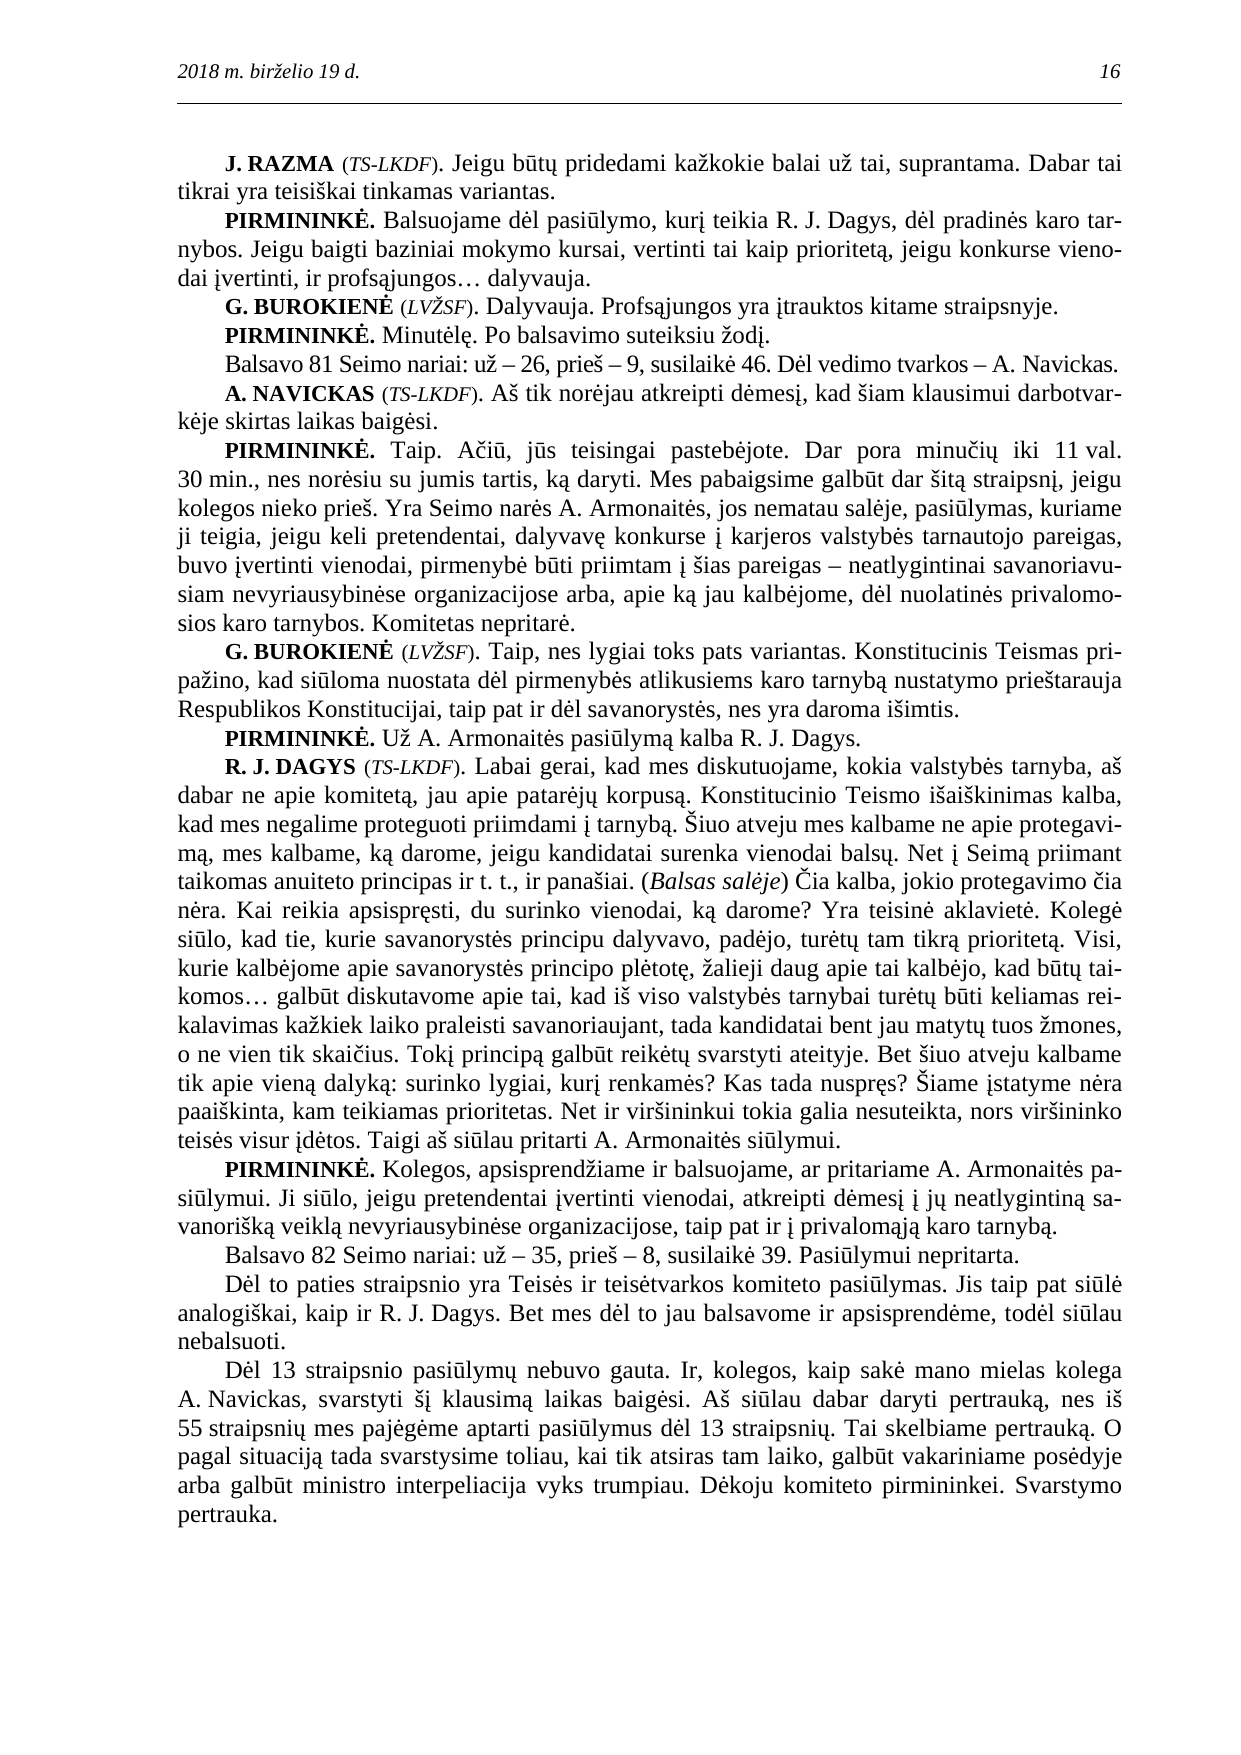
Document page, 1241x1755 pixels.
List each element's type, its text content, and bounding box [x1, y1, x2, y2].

text PIRMININKĖ. Už A. Ar­mo­nai­tės pa­siū­ly­mą kal­ba R. J. Da­gys. [177, 723, 1122, 751]
text PIRMININKĖ. Taip. Ačiū, jūs tei­sin­gai pa­ste­bė­jo­te. Dar po­ra mi­nu­čių iki 11 val. 30 min., nes no­rė­siu su ju­mis tar­tis, ką da­ry­ti. Mes pa­baig­si­me gal­būt dar ši­tą straips­nį, jei­gu ko­le­gos nie­ko prieš. Yra Sei­mo na­rės A. Ar­mo­nai­tės, jos ne­ma­tau sa­lė­je, pa­siū­ly­mas, ku­ria­me ji tei­gia, jei­gu ke­li pre­ten­den­tai, da­ly­va­vę kon­kur­se į kar­je­ros vals­ty­bės tar­nau­to­jo pa­rei­gas, bu­vo įver­tin­ti vie­no­dai, pir­me­ny­bė bū­ti pri­im­tam į šias pa­rei­gas – ne­at­ly­gin­ti­nai sa­va­no­ria­vu­siam ne­vy­riau­sy­bi­nė­se or­ga­ni­za­ci­jo­se ar­ba, apie ką jau kal­bė­jo­me, dėl nuo­la­ti­nės pri­va­lo­mo­sios ka­ro tar­ny­bos. Ko­mi­te­tas ne­pri­ta­rė. [177, 435, 1122, 636]
text PIRMININKĖ. Bal­suo­ja­me dėl pa­siū­ly­mo, ku­rį tei­kia R. J. Da­gys, dėl pra­di­nės ka­ro tar­ny­bos. Jei­gu baig­ti ba­zi­niai mo­ky­mo kur­sai, ver­tin­ti tai kaip pri­ori­te­tą, jei­gu kon­kur­se vie­no­dai įver­tin­ti, ir prof­są­jun­gos… da­ly­vau­ja. [177, 205, 1122, 291]
text PIRMININKĖ. Mi­nu­tė­lę. Po bal­sa­vi­mo su­teik­siu žo­dį. [177, 320, 1122, 349]
text A. NAVICKAS (TS-LKDF). Aš tik no­rė­jau at­kreip­ti dė­me­sį, kad šiam klau­si­mui dar­bo­tvar­kėje skir­tas lai­kas bai­gė­si. [177, 378, 1122, 435]
text G. BUROKIENĖ (LVŽSF). Da­ly­vau­ja. Prof­są­jun­gos yra įtrauk­tos ki­ta­me straips­ny­je. [177, 291, 1122, 320]
text J. RAZMA (TS-LKDF). Jei­gu bū­tų pri­de­da­mi kaž­ko­kie ba­lai už tai, su­pran­ta­ma. Da­bar tai tik­rai yra tei­siš­kai tin­ka­mas va­rian­tas. [177, 148, 1122, 205]
text Dėl to pa­ties straips­nio yra Tei­sės ir tei­sėt­var­kos ko­mi­te­to pa­siū­ly­mas. Jis taip pat siū­lė ana­lo­giš­kai, kaip ir R. J. Da­gys. Bet mes dėl to jau bal­sa­vo­me ir ap­si­spren­dė­me, to­dėl siū­lau ne­bal­suo­ti. [177, 1269, 1122, 1355]
text Bal­sa­vo 82 Sei­mo na­riai: už – 35, prieš – 8, su­si­lai­kė 39. Pa­siū­ly­mui ne­pri­tar­ta. [177, 1240, 1122, 1269]
text R. J. DAGYS (TS-LKDF). La­bai ge­rai, kad mes dis­ku­tuo­ja­me, ko­kia vals­ty­bės tar­ny­ba, aš da­bar ne apie ko­mi­te­tą, jau apie pa­ta­rė­jų kor­pu­są. Kon­sti­tu­ci­nio Teis­mo iš­aiš­ki­ni­mas kal­ba, kad mes ne­ga­li­me pro­te­guo­ti pri­im­da­mi į tar­ny­bą. Šiuo at­ve­ju mes kal­ba­me ne apie pro­te­ga­vi­mą, mes kal­ba­me, ką da­ro­me, jei­gu kan­di­da­tai su­ren­ka vie­no­dai bal­sų. Net į Sei­mą pri­imant tai­ko­mas anui­te­to prin­ci­pas ir t. t., ir pa­na­šiai. (Bal­sas sa­lė­je) Čia kal­ba, jo­kio pro­te­ga­vi­mo čia nė­ra. Kai rei­kia ap­si­spręs­ti, du su­rin­ko vie­no­dai, ką da­ro­me? Yra tei­si­nė ak­la­vie­tė. Ko­le­gė siū­lo, kad tie, ku­rie sa­va­no­rys­tės prin­ci­pu da­ly­va­vo, pa­dė­jo, tu­rė­tų tam tik­rą pri­ori­te­tą. Vi­si, ku­rie kal­bė­jo­me apie sa­va­no­rys­tės prin­ci­po plė­to­tę, ža­lie­ji daug apie tai kal­bė­jo, kad bū­tų tai­ko­mos… gal­būt dis­ku­ta­vo­me apie tai, kad iš vi­so vals­ty­bės tar­ny­bai tu­rė­tų bū­ti ke­lia­mas rei­ka­la­vi­mas kaž­kiek lai­ko pra­leis­ti sa­va­no­riau­jant, ta­da kan­di­da­tai bent jau ma­ty­tų tuos žmo­nes, o ne vien tik skai­čius. To­kį prin­ci­pą gal­būt rei­kė­tų svars­ty­ti at­ei­ty­je. Bet šiuo at­ve­ju kal­ba­me tik apie vie­ną da­ly­ką: su­rin­ko ly­giai, ku­rį ren­ka­mės? Kas ta­da nu­spręs? Šia­me įsta­ty­me nė­ra pa­aiš­kin­ta, kam tei­kia­mas pri­ori­te­tas. Net ir vir­ši­nin­kui to­kia ga­lia ne­su­teik­ta, nors vir­ši­nin­ko tei­sės vi­sur įdė­tos. Tai­gi aš siū­lau pri­tar­ti A. Ar­mo­nai­tės siū­ly­mui. [177, 751, 1122, 1154]
text Dėl 13 straips­nio pa­siū­ly­mų ne­bu­vo gau­ta. Ir, ko­le­gos, kaip sa­kė ma­no mie­las ko­le­ga A. Na­vic­kas, svars­ty­ti šį klau­si­mą lai­kas bai­gė­si. Aš siū­lau da­bar da­ry­ti per­trau­ką, nes iš 55 straips­nių mes pa­jė­gė­me ap­tar­ti pa­siū­ly­mus dėl 13 straips­nių. Tai skel­bia­me per­trau­ką. O pa­gal si­tu­a­ci­ją ta­da svars­ty­si­me to­liau, kai tik at­si­ras tam lai­ko, gal­būt va­ka­ri­nia­me po­sė­dy­je arba gal­būt mi­nist­ro in­ter­pe­lia­ci­ja vyks trum­piau. Dė­ko­ju ko­mi­te­to pir­mi­nin­kei. Svars­ty­mo per­trau­ka. [177, 1355, 1122, 1528]
text PIRMININKĖ. Ko­le­gos, ap­si­spren­džia­me ir bal­suo­ja­me, ar pri­ta­ria­me A. Ar­mo­nai­tės pa­siū­ly­mui. Ji siū­lo, jei­gu pre­ten­den­tai įver­tin­ti vie­no­dai, at­kreip­ti dė­me­sį į jų ne­at­ly­gin­ti­ną sa­va­no­riš­ką veik­lą ne­vy­riau­sy­bi­nė­se or­ga­ni­za­ci­jo­se, taip pat ir į pri­va­lo­mą­ją ka­ro tar­ny­bą. [177, 1154, 1122, 1240]
text G. BUROKIENĖ (LVŽSF). Taip, nes ly­giai toks pats va­rian­tas. Kon­sti­tu­ci­nis Teis­mas pri­pa­ži­no, kad siū­lo­ma nuo­sta­ta dėl pir­me­ny­bės at­li­ku­siems ka­ro tar­ny­bą nu­sta­ty­mo prieš­ta­rau­ja Res­pub­li­kos Kon­sti­tu­ci­jai, taip pat ir dėl sa­va­no­rys­tės, nes yra da­ro­ma iš­im­tis. [177, 636, 1122, 723]
text Bal­sa­vo 81 Sei­mo na­riai: už – 26, prieš – 9, su­si­lai­kė 46. Dėl ve­di­mo tvar­kos – A. Na­vic­kas. [177, 349, 1122, 378]
